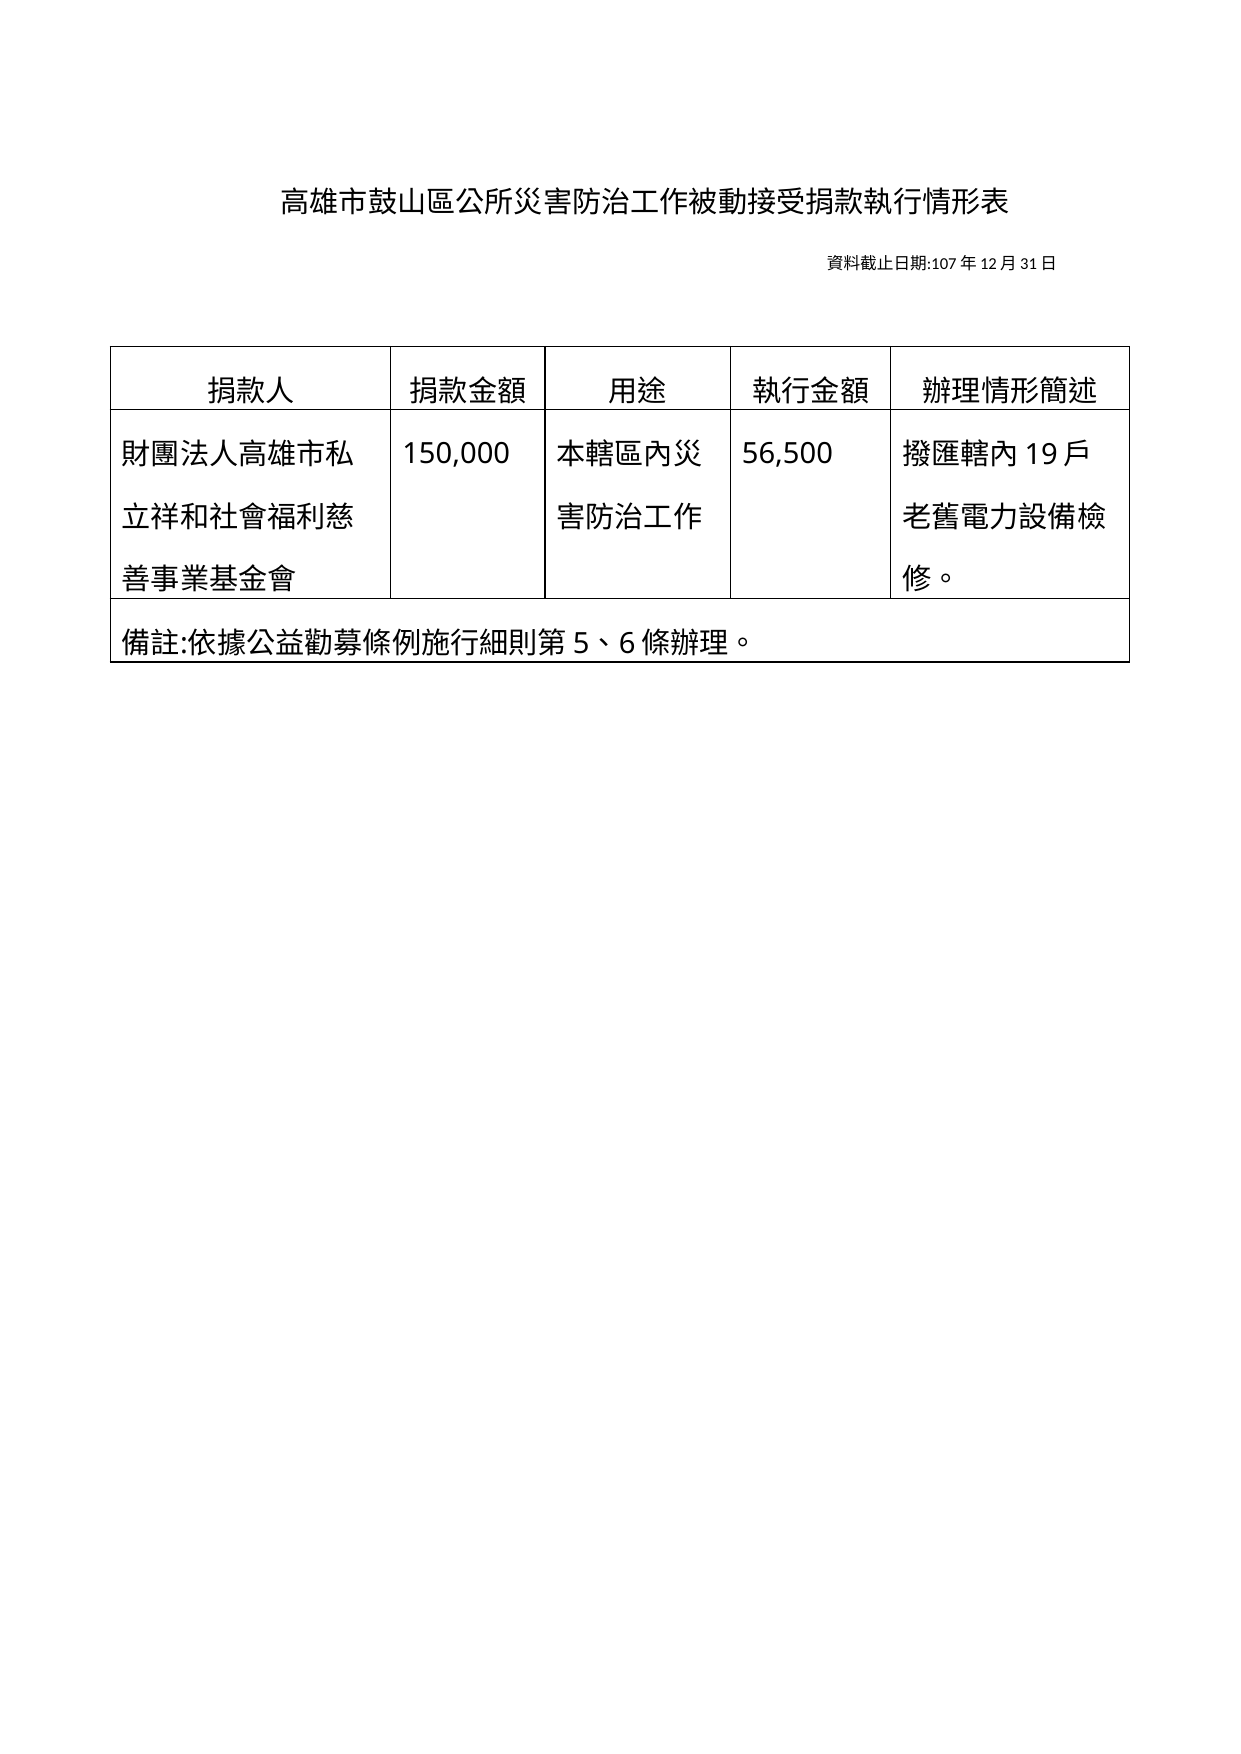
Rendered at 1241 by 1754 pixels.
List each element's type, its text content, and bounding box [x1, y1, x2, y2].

table_cell 備註:依據公益勸募條例施行細則第5、6條辦理。 [111, 599, 1129, 661]
table_header 辦理情形簡述 [891, 347, 1129, 409]
table_cell 本轄區內災害防治工作 [546, 410, 730, 598]
table_cell 150,000 [391, 410, 544, 598]
table_cell 撥匯轄內19戶老舊電力設備檢修。 [891, 410, 1129, 598]
table_header 捐款金額 [391, 347, 544, 409]
table_header 捐款人 [111, 347, 390, 409]
table_cell 財團法人高雄市私立祥和社會福利慈善事業基金會 [111, 410, 390, 598]
table_header 執行金額 [731, 347, 890, 409]
table_header 用途 [546, 347, 730, 409]
text 高雄市鼓山區公所災害防治工作被動接受捐款執行情形表 資料截止日期:107年12月31日 [280, 158, 1092, 283]
table_cell 56,500 [731, 410, 890, 598]
